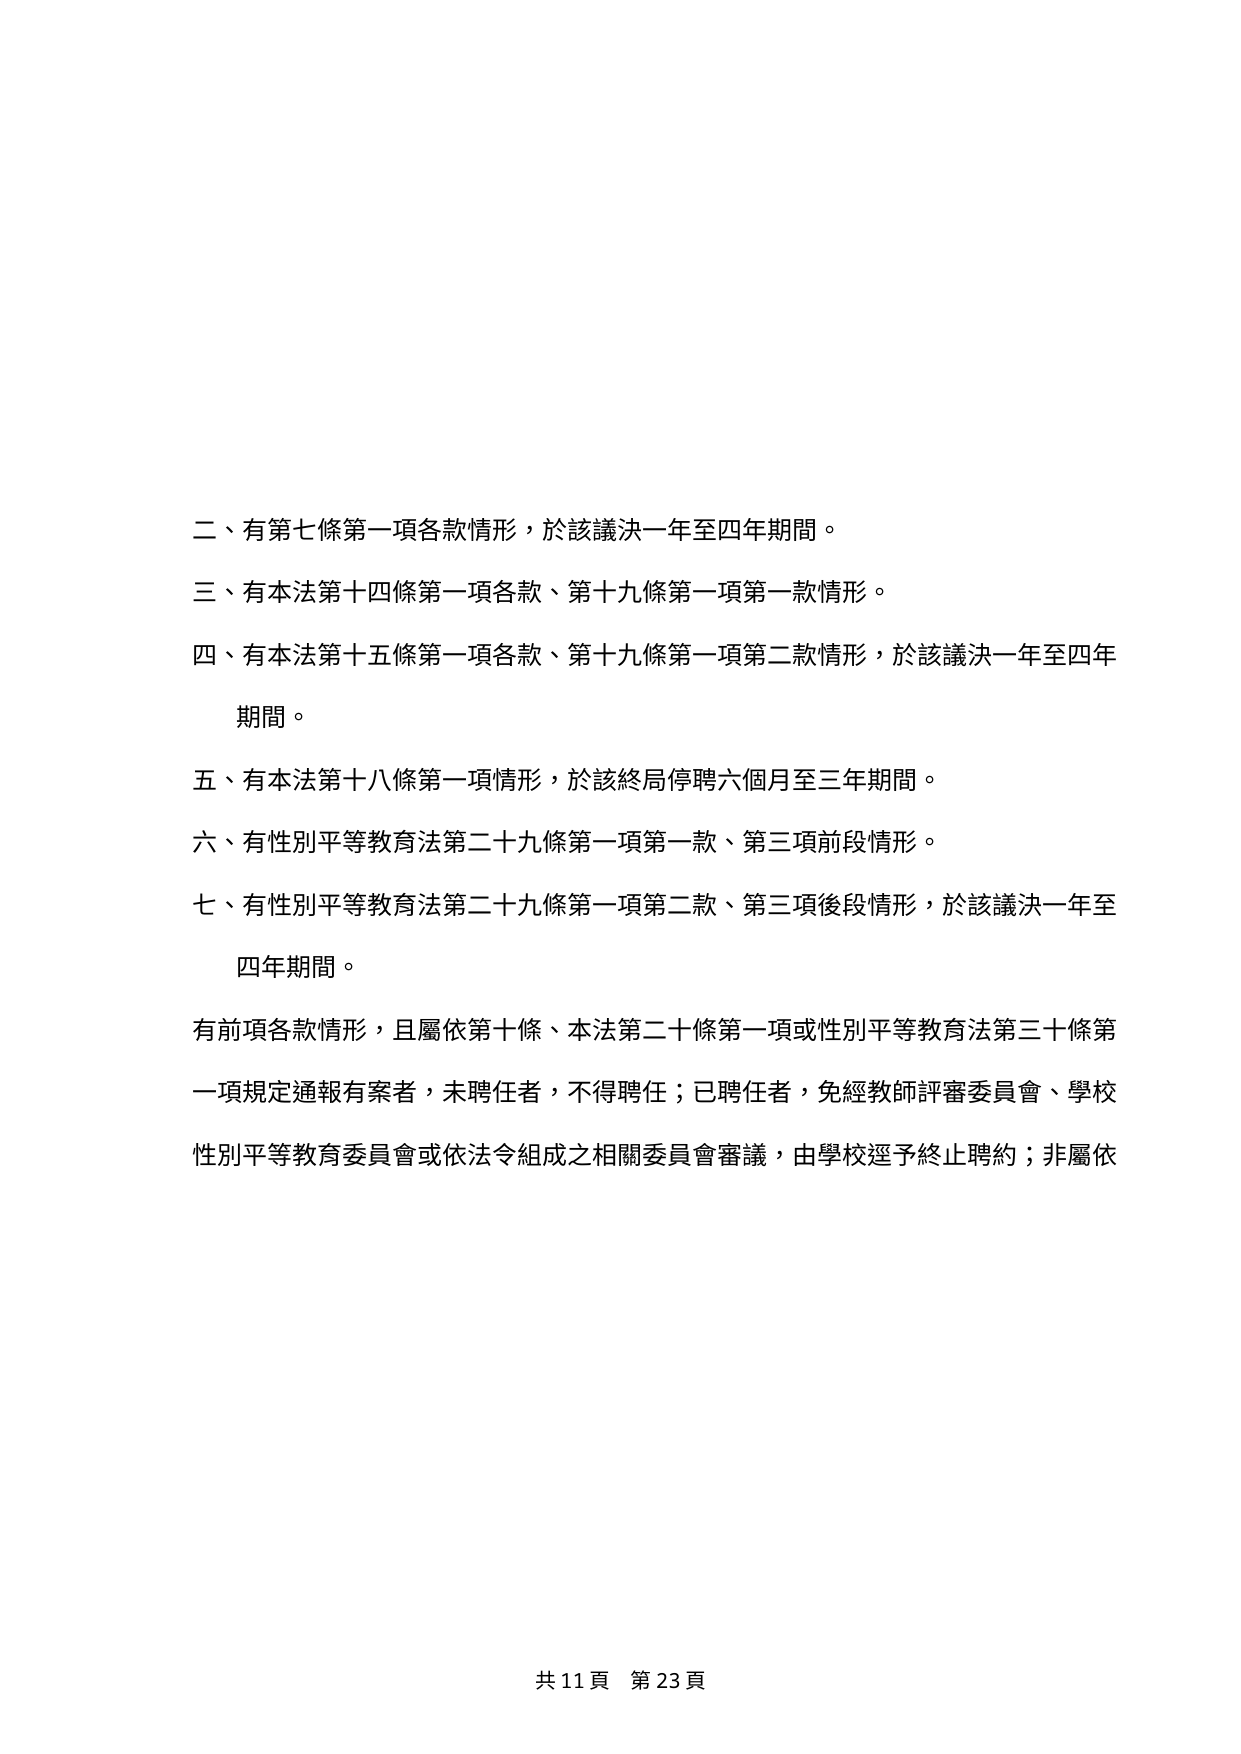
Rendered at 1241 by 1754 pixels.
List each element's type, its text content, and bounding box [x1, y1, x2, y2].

text 二、有第七條第一項各款情形，於該議決一年至四年期間。 [192, 487, 1122, 549]
text 七、有性別平等教育法第二十九條第一項第二款、第三項後段情形，於該議決一年至四年期間。 [192, 862, 1122, 987]
text 有前項各款情形，且屬依第十條、本法第二十條第一項或性別平等教育法第三十條第一項規定通報有案者，未聘任者，不得聘任；已聘任者，免經教師評審委員會、學校性別平等教育委員會或依法令組成之相關委員會審議，由學校逕予終止聘約；非屬依 [192, 987, 1122, 1174]
text 五、有本法第十八條第一項情形，於該終局停聘六個月至三年期間。 [192, 737, 1122, 799]
text 四、有本法第十五條第一項各款、第十九條第一項第二款情形，於該議決一年至四年期間。 [192, 612, 1122, 737]
text 六、有性別平等教育法第二十九條第一項第一款、第三項前段情形。 [192, 799, 1122, 862]
text 三、有本法第十四條第一項各款、第十九條第一項第一款情形。 [192, 549, 1122, 612]
